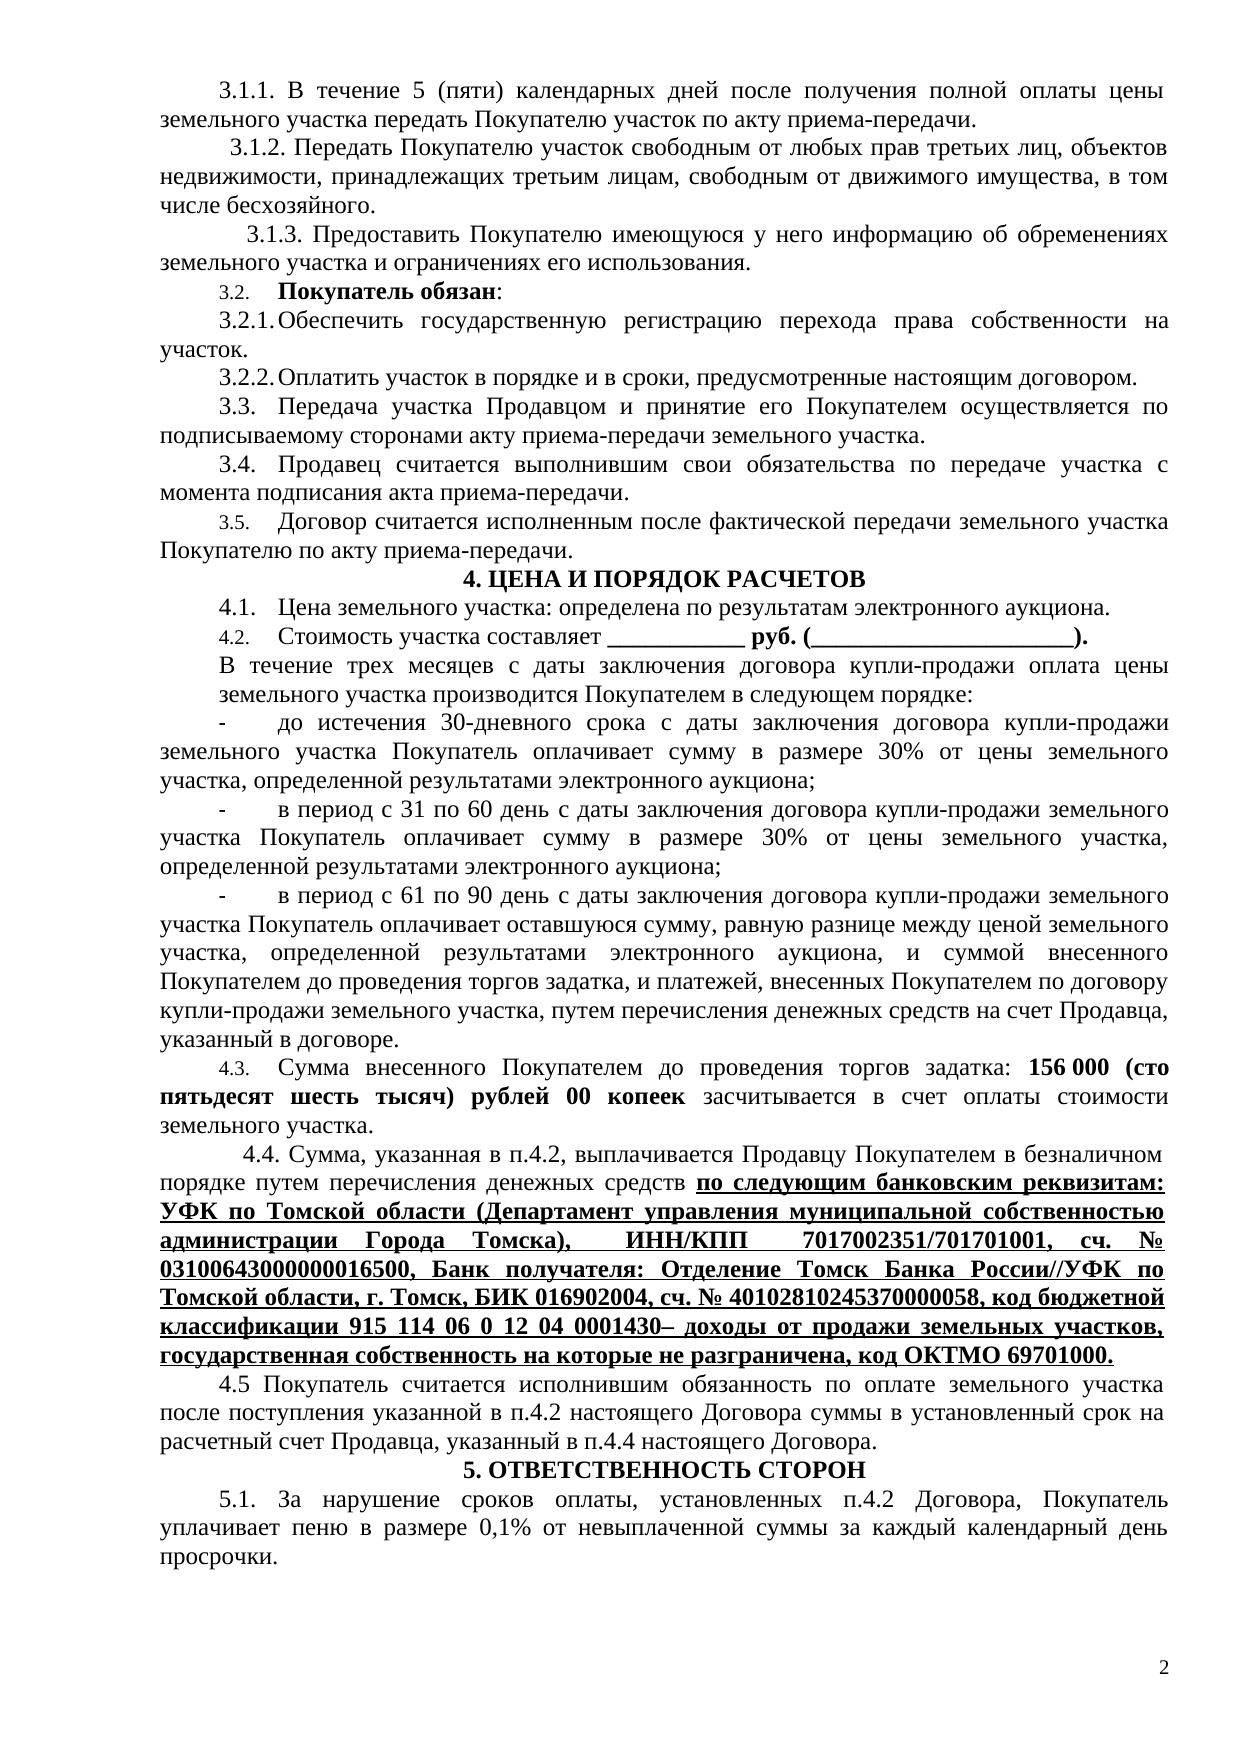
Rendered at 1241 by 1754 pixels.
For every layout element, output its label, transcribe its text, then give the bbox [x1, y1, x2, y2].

list в период с 61 по 90 день с даты заключения договора купли-продажи земельного участка Покупатель оплачивает оставшуюся сумму, равную разнице между ценой земельного участка, определенной результатами электронного аукциона, и суммой внесенного Покупателем до проведения торгов задатка, и платежей, внесенных Покупателем по договору купли-продажи земельного участка, путем перечисления денежных средств на счет Продавца, указанный в договоре. [159, 880, 1169, 1052]
list в период с 31 по 60 день с даты заключения договора купли-продажи земельного участка Покупатель оплачивает сумму в размере 30% от цены земельного участка, определенной результатами электронного аукциона; [159, 794, 1169, 880]
list Передача участка Продавцом и принятие его Покупателем осуществляется по подписываемому сторонами акту приема-передачи земельного участка. [159, 391, 1169, 449]
text 3.1.1. В течение 5 (пяти) календарных дней после получения полной оплаты цены земельного участка передать Покупателю участок по акту приема-передачи. [159, 75, 1165, 132]
list Стоимость участка составляет ___________ руб. (_____________________). [159, 621, 1169, 650]
text 5. ОТВЕТСТВЕННОСТЬ СТОРОН [159, 1455, 1169, 1484]
list Сумма внесенного Покупателем до проведения торгов задатка: 156 000 (сто пятьдесят шесть тысяч) рублей 00 копеек засчитывается в счет оплаты стоимости земельного участка. [159, 1052, 1169, 1139]
list Цена земельного участка: определена по результатам электронного аукциона. [159, 592, 1169, 621]
list классификации 915 114 06 0 12 04 0001430– доходы от продажи земельных участков, государственная собственность на которые не разграничена, код ОКТМО 69701000. [159, 1308, 1165, 1369]
list За нарушение сроков оплаты, установленных п.4.2 Договора, Покупатель уплачивает пеню в размере 0,1% от невыплаченной суммы за каждый календарный день просрочки. [159, 1484, 1169, 1570]
text 3.1.3. Предоставить Покупателю имеющуюся у него информацию об обременениях земельного участка и ограничениях его использования. [159, 219, 1169, 276]
list до истечения 30-дневного срока с даты заключения договора купли-продажи земельного участка Покупатель оплачивает сумму в размере 30% от цены земельного участка, определенной результатами электронного аукциона; [159, 707, 1169, 794]
text 4.5 Покупатель считается исполнившим обязанность по оплате земельного участка после поступления указанной в п.4.2 настоящего Договора суммы в установленный срок на расчетный счет Продавца, указанный в п.4.4 настоящего Договора. [159, 1369, 1165, 1455]
list Томской области, г. Томск, БИК 016902004, сч. № 40102810245370000058, код бюджетной [159, 1280, 1165, 1307]
list администрации Города Томска), ИНН/КПП 7017002351/701701001, сч. № [159, 1222, 1165, 1250]
list Договор считается исполненным после фактической передачи земельного участка Покупателю по акту приема-передачи. [159, 506, 1169, 564]
list Продавец считается выполнившим свои обязательства по передаче участка с момента подписания акта приема-передачи. [159, 449, 1169, 506]
text 4. ЦЕНА И ПОРЯДОК РАСЧЕТОВ [159, 564, 1169, 592]
list Обеспечить государственную регистрацию перехода права собственности на участок. [159, 305, 1169, 362]
list Покупатель обязан: [159, 276, 1169, 305]
list Оплатить участок в порядке и в сроки, предусмотренные настоящим договором. [159, 362, 1169, 391]
list 03100643000000016500, Банк получателя: Отделение Томск Банка России//УФК по [159, 1251, 1165, 1279]
text 3.1.2. Передать Покупателю участок свободным от любых прав третьих лиц, объектов недвижимости, принадлежащих третьим лицам, свободным от движимого имущества, в том числе бесхозяйного. [159, 132, 1169, 219]
list 4.4. Сумма, указанная в п.4.2, выплачивается Продавцу Покупателем в безналичном порядке путем перечисления денежных средств по следующим банковским реквизитам: УФК по Томской области (Департамент управления муниципальной собственностью [159, 1139, 1165, 1221]
text В течение трех месяцев с даты заключения договора купли-продажи оплата цены земельного участка производится Покупателем в следующем порядке: [218, 650, 1169, 707]
